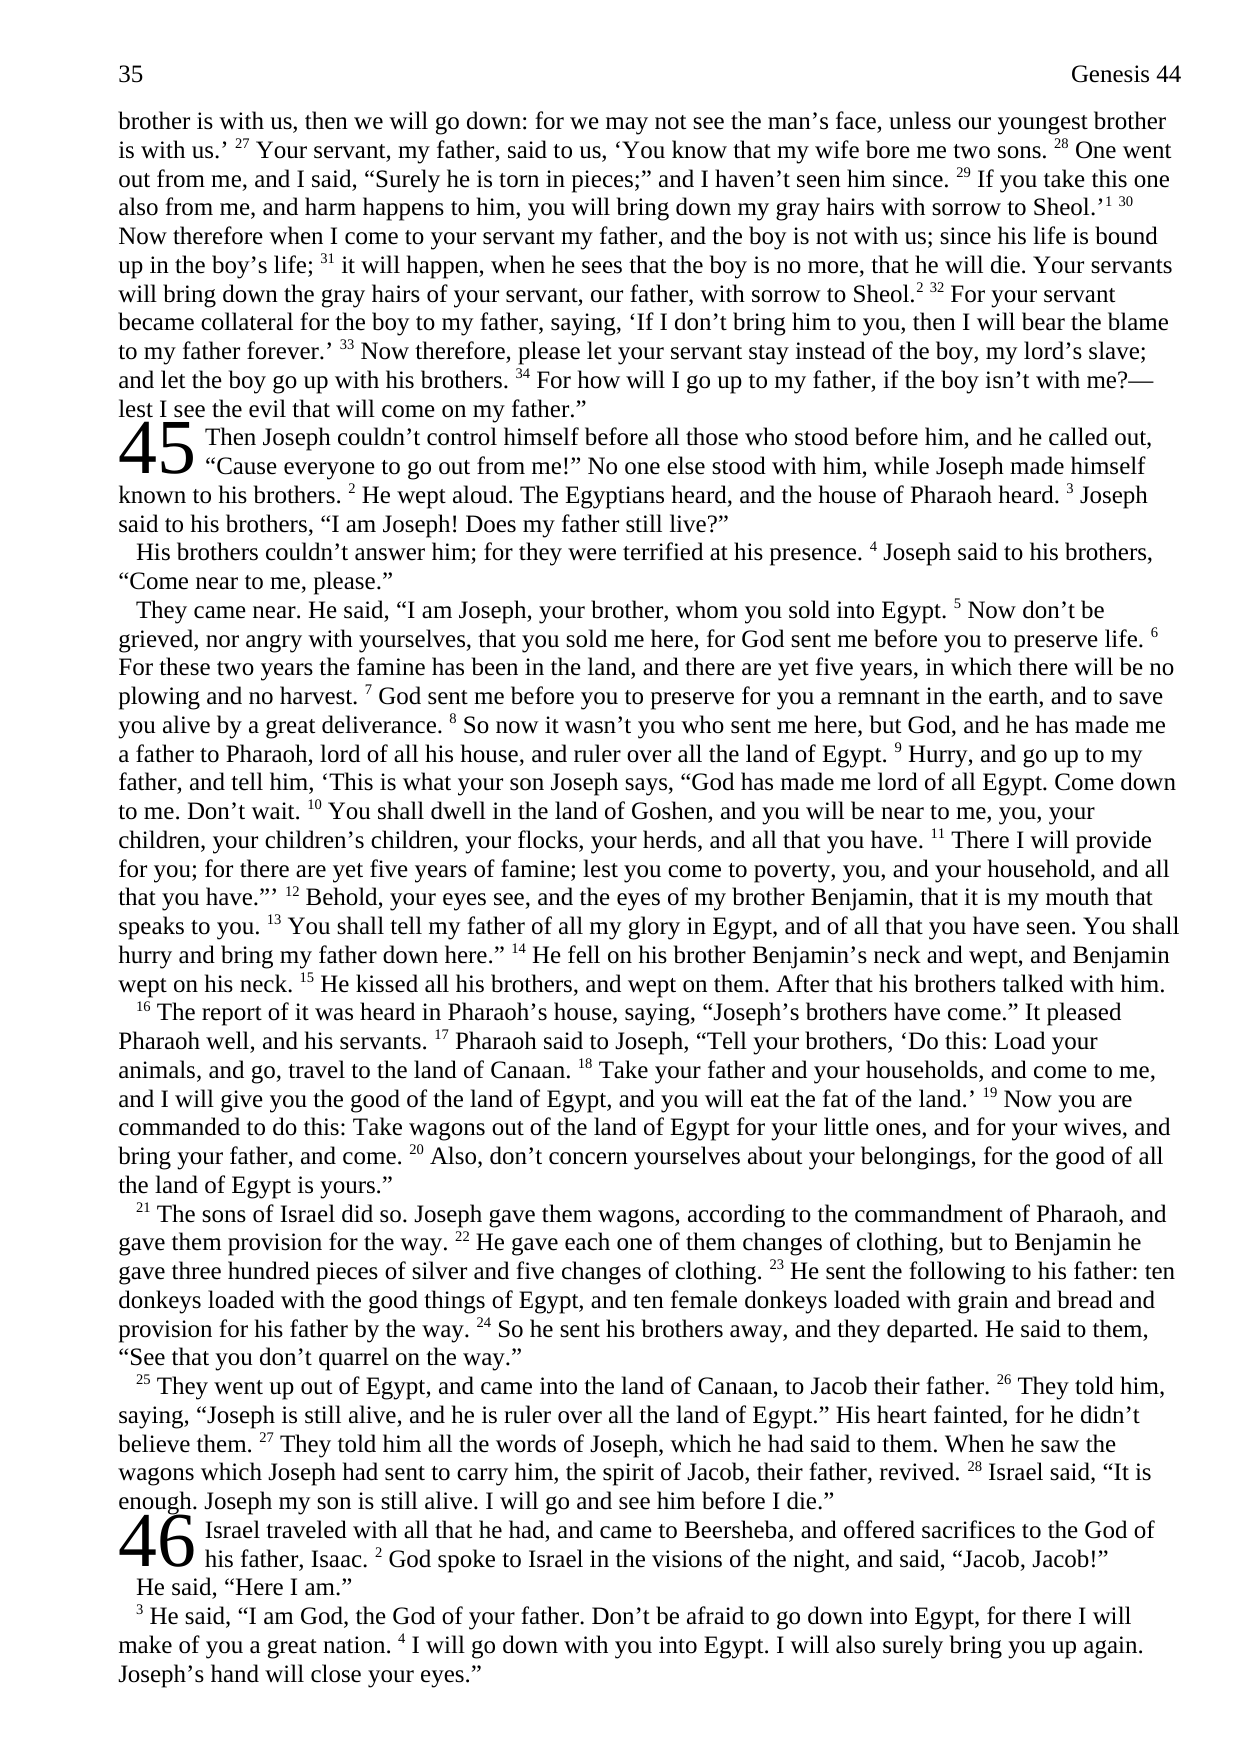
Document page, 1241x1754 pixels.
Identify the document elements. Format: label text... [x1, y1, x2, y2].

text 16 The report of it was heard in Pharaoh’s house, saying, “Joseph’s brothers have come.” It pleased Pharaoh well, and his servants. 17 Pharaoh said to Joseph, “Tell your brothers, ‘Do this: Load your animals, and go, travel to the land of Canaan. 18 Take your father and your households, and come to me, and I will give you the good of the land of Egypt, and you will eat the fat of the land.’ 19 Now you are commanded to do this: Take wagons out of the land of Egypt for your little ones, and for your wives, and bring your father, and come. 20 Also, don’t concern yourselves about your belongings, for the good of all the land of Egypt is yours.” [118, 997, 1181, 1199]
text He said, “Here I am.” [118, 1572, 1181, 1601]
text His brothers couldn’t answer him; for they were terrified at his presence. 4 Joseph said to his brothers, “Come near to me, please.” [118, 537, 1181, 595]
text 25 They went up out of Egypt, and came into the land of Canaan, to Jacob their father. 26 They told him, saying, “Joseph is still alive, and he is ruler over all the land of Egypt.” His heart fainted, for he didn’t believe them. 27 They told him all the words of Joseph, which he had said to them. When he saw the wagons which Joseph had sent to carry him, the spirit of Jacob, their father, revived. 28 Israel said, “It is enough. Joseph my son is still alive. I will go and see him before I die.” [118, 1371, 1181, 1515]
text 46Israel traveled with all that he had, and came to Beersheba, and offered sacrifices to the God of his father, Isaac. 2 God spoke to Israel in the visions of the night, and said, “Jacob, Jacob!” [118, 1515, 1181, 1572]
text brother is with us, then we will go down: for we may not see the man’s face, unless our youngest brother is with us.’ 27 Your servant, my father, said to us, ‘You know that my wife bore me two sons. 28 One went out from me, and I said, “Surely he is torn in pieces;” and I haven’t seen him since. 29 If you take this one also from me, and harm happens to him, you will bring down my gray hairs with sorrow to Sheol.’1 30 Now therefore when I come to your servant my father, and the boy is not with us; since his life is bound up in the boy’s life; 31 it will happen, when he sees that the boy is no more, that he will die. Your servants will bring down the gray hairs of your servant, our father, with sorrow to Sheol.2 32 For your servant became collateral for the boy to my father, saying, ‘If I don’t bring him to you, then I will bear the blame to my father forever.’ 33 Now therefore, please let your servant stay instead of the boy, my lord’s slave; and let the boy go up with his brothers. 34 For how will I go up to my father, if the boy isn’t with me?—lest I see the evil that will come on my father.” [118, 106, 1181, 422]
text 21 The sons of Israel did so. Joseph gave them wagons, according to the commandment of Pharaoh, and gave them provision for the way. 22 He gave each one of them changes of clothing, but to Benjamin he gave three hundred pieces of silver and five changes of clothing. 23 He sent the following to his father: ten donkeys loaded with the good things of Egypt, and ten female donkeys loaded with grain and bread and provision for his father by the way. 24 So he sent his brothers away, and they departed. He said to them, “See that you don’t quarrel on the way.” [118, 1199, 1181, 1371]
text 3 He said, “I am God, the God of your father. Don’t be afraid to go down into Egypt, for there I will make of you a great nation. 4 I will go down with you into Egypt. I will also surely bring you up again. Joseph’s hand will close your eyes.” [118, 1601, 1181, 1687]
text They came near. He said, “I am Joseph, your brother, whom you sold into Egypt. 5 Now don’t be grieved, nor angry with yourselves, that you sold me here, for God sent me before you to preserve life. 6 For these two years the famine has been in the land, and there are yet five years, in which there will be no plowing and no harvest. 7 God sent me before you to preserve for you a remnant in the earth, and to save you alive by a great deliverance. 8 So now it wasn’t you who sent me here, but God, and he has made me a father to Pharaoh, lord of all his house, and ruler over all the land of Egypt. 9 Hurry, and go up to my father, and tell him, ‘This is what your son Joseph says, “God has made me lord of all Egypt. Come down to me. Don’t wait. 10 You shall dwell in the land of Goshen, and you will be near to me, you, your children, your children’s children, your flocks, your herds, and all that you have. 11 There I will provide for you; for there are yet five years of famine; lest you come to poverty, you, and your household, and all that you have.”’ 12 Behold, your eyes see, and the eyes of my brother Benjamin, that it is my mouth that speaks to you. 13 You shall tell my father of all my glory in Egypt, and of all that you have seen. You shall hurry and bring my father down here.” 14 He fell on his brother Benjamin’s neck and wept, and Benjamin wept on his neck. 15 He kissed all his brothers, and wept on them. After that his brothers talked with him. [118, 595, 1181, 997]
text 45Then Joseph couldn’t control himself before all those who stood before him, and he called out, “Cause everyone to go out from me!” No one else stood with him, while Joseph made himself known to his brothers. 2 He wept aloud. The Egyptians heard, and the house of Pharaoh heard. 3 Joseph said to his brothers, “I am Joseph! Does my father still live?” [118, 422, 1181, 537]
